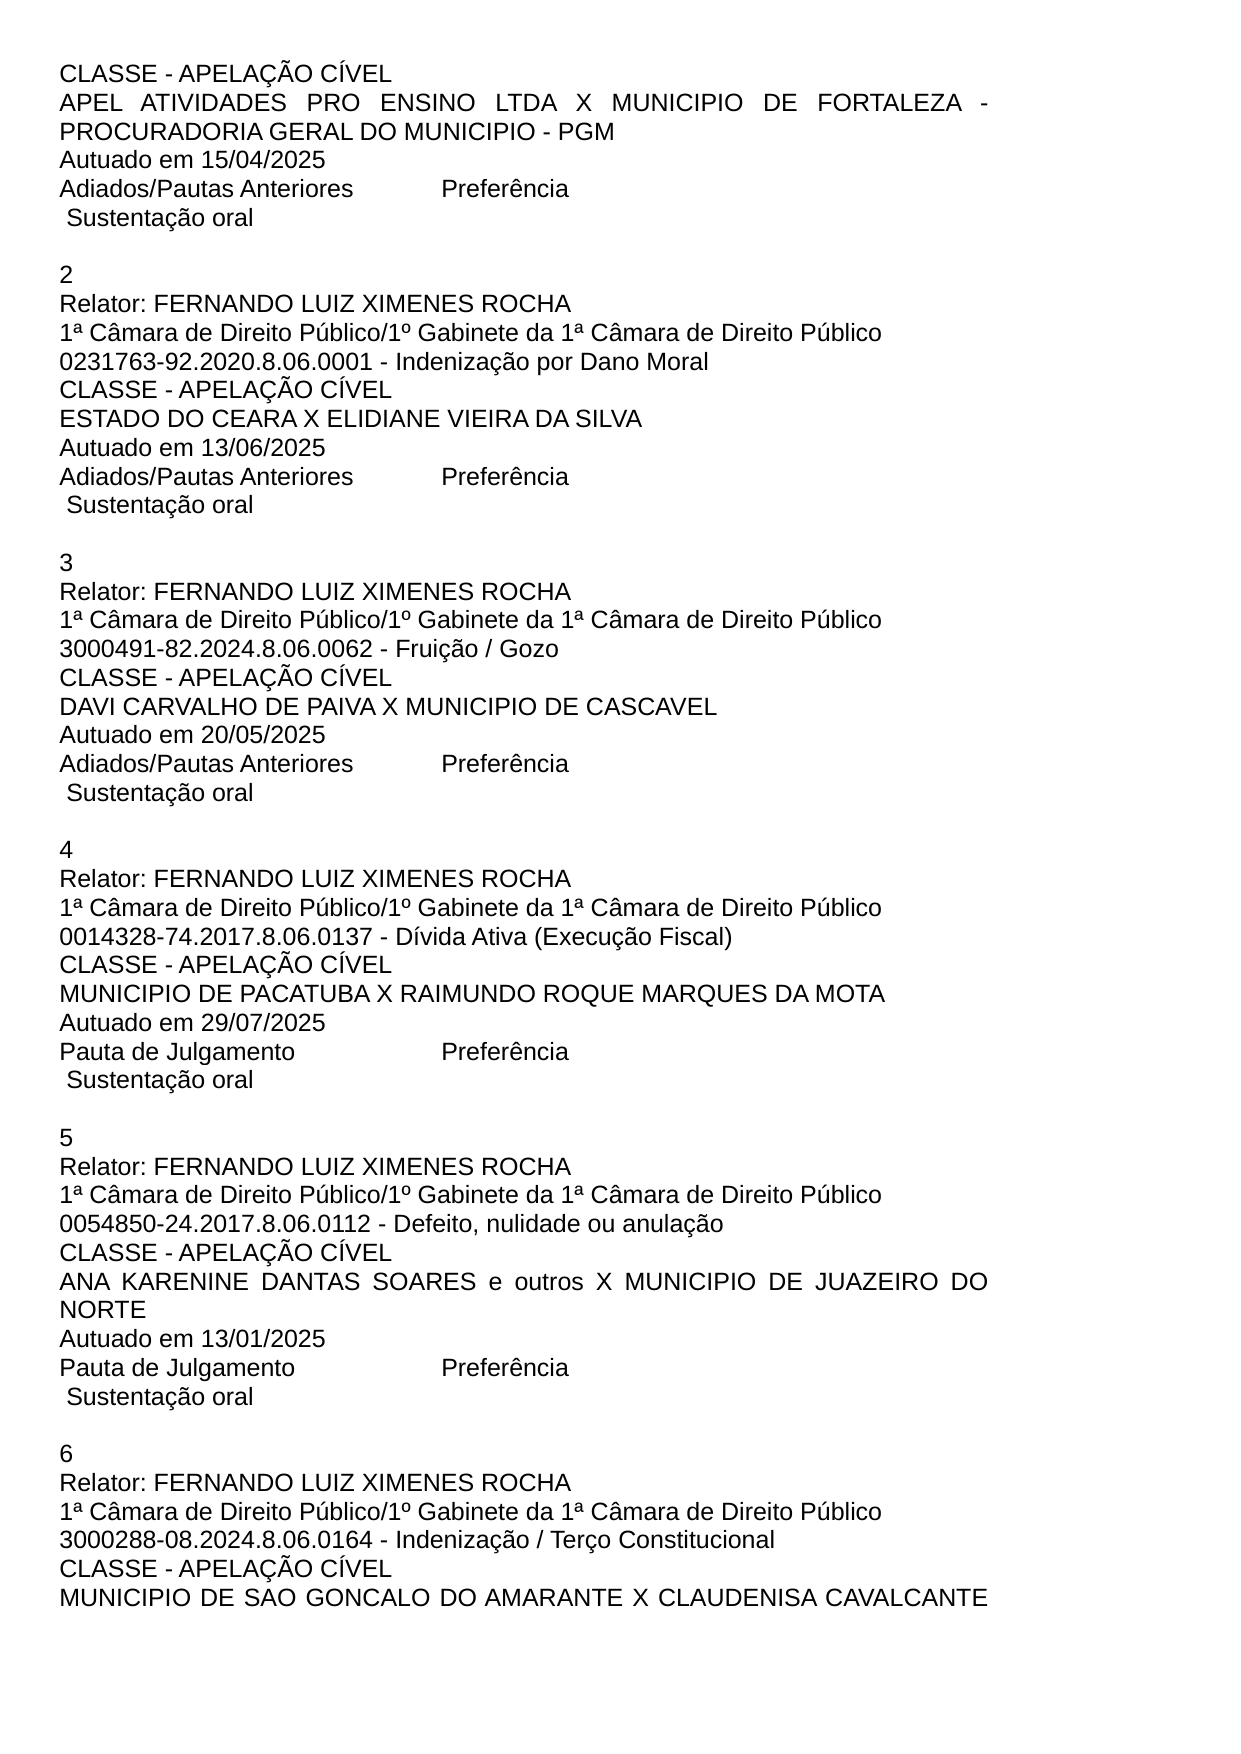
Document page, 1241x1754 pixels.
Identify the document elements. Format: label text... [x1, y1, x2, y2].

text Sustentação oral [59, 490, 989, 519]
text 0014328-74.2017.8.06.0137 - Dívida Ativa (Execução Fiscal) [59, 922, 989, 950]
text Relator: FERNANDO LUIZ XIMENES ROCHA [59, 577, 989, 605]
text Autuado em 20/05/2025 [59, 720, 989, 749]
text 3000288-08.2024.8.06.0164 - Indenização / Terço Constitucional [59, 1525, 989, 1554]
text Autuado em 15/04/2025 [59, 145, 989, 174]
text Sustentação oral [59, 1065, 989, 1094]
text 1ª Câmara de Direito Público/1º Gabinete da 1ª Câmara de Direito Público [59, 1497, 989, 1525]
text Relator: FERNANDO LUIZ XIMENES ROCHA [59, 864, 989, 893]
text 2 [59, 260, 989, 289]
text 3000491-82.2024.8.06.0062 - Fruição / Gozo [59, 634, 989, 663]
text Pauta de Julgamento Preferência [59, 1037, 989, 1065]
text 5 [59, 1123, 989, 1152]
text Adiados/Pautas Anteriores Preferência [59, 749, 989, 778]
text 0054850-24.2017.8.06.0112 - Defeito, nulidade ou anulação [59, 1209, 989, 1238]
text 4 [59, 835, 989, 864]
text Adiados/Pautas Anteriores Preferência [59, 174, 989, 203]
text 1ª Câmara de Direito Público/1º Gabinete da 1ª Câmara de Direito Público [59, 318, 989, 347]
text Autuado em 29/07/2025 [59, 1008, 989, 1037]
text ANA KARENINE DANTAS SOARES e outros X MUNICIPIO DE JUAZEIRO DO NORTE [59, 1267, 989, 1324]
text Pauta de Julgamento Preferência [59, 1353, 989, 1382]
text MUNICIPIO DE PACATUBA X RAIMUNDO ROQUE MARQUES DA MOTA [59, 979, 989, 1008]
text DAVI CARVALHO DE PAIVA X MUNICIPIO DE CASCAVEL [59, 692, 989, 720]
text 1ª Câmara de Direito Público/1º Gabinete da 1ª Câmara de Direito Público [59, 893, 989, 922]
text 0231763-92.2020.8.06.0001 - Indenização por Dano Moral [59, 347, 989, 375]
text Adiados/Pautas Anteriores Preferência [59, 462, 989, 490]
text Sustentação oral [59, 203, 989, 232]
text Sustentação oral [59, 1382, 989, 1410]
text 1ª Câmara de Direito Público/1º Gabinete da 1ª Câmara de Direito Público [59, 605, 989, 634]
text Relator: FERNANDO LUIZ XIMENES ROCHA [59, 1468, 989, 1497]
text Sustentação oral [59, 778, 989, 807]
text CLASSE - APELAÇÃO CÍVEL [59, 375, 989, 404]
text Autuado em 13/01/2025 [59, 1324, 989, 1353]
text Relator: FERNANDO LUIZ XIMENES ROCHA [59, 1152, 989, 1180]
text 6 [59, 1439, 989, 1468]
text Relator: FERNANDO LUIZ XIMENES ROCHA [59, 289, 989, 318]
text APEL ATIVIDADES PRO ENSINO LTDA X MUNICIPIO DE FORTALEZA - PROCURADORIA GERAL DO MUNICIPIO - PGM [59, 88, 989, 145]
text 1ª Câmara de Direito Público/1º Gabinete da 1ª Câmara de Direito Público [59, 1180, 989, 1209]
text CLASSE - APELAÇÃO CÍVEL [59, 663, 989, 692]
text 3 [59, 548, 989, 577]
text CLASSE - APELAÇÃO CÍVEL [59, 950, 989, 979]
text CLASSE - APELAÇÃO CÍVEL [59, 59, 989, 88]
text CLASSE - APELAÇÃO CÍVEL [59, 1238, 989, 1267]
text Autuado em 13/06/2025 [59, 433, 989, 462]
text MUNICIPIO DE SAO GONCALO DO AMARANTE X CLAUDENISA CAVALCANTE [59, 1583, 989, 1612]
text ESTADO DO CEARA X ELIDIANE VIEIRA DA SILVA [59, 404, 989, 433]
text CLASSE - APELAÇÃO CÍVEL [59, 1554, 989, 1583]
